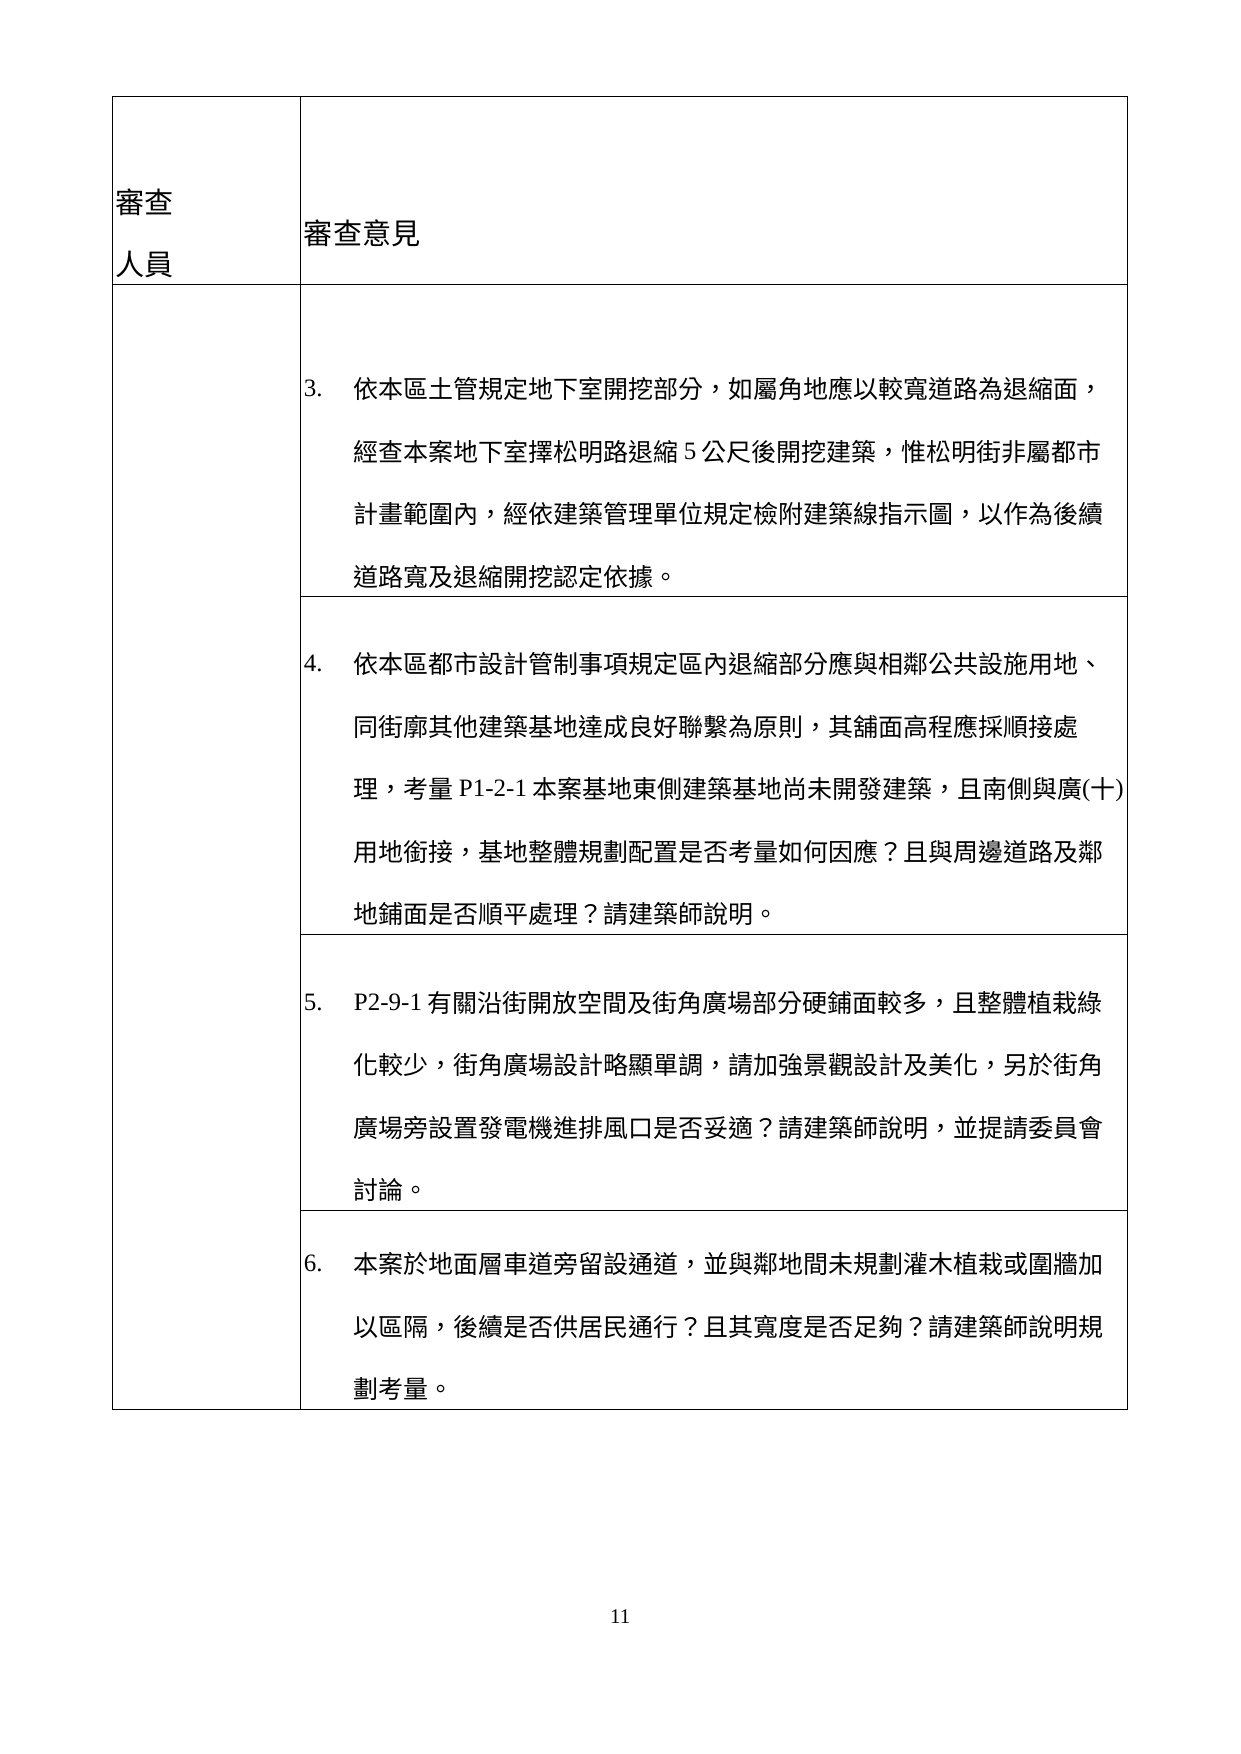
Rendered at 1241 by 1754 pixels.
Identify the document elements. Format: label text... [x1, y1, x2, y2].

table_cell 本案於地面層車道旁留設通道，並與鄰地間未規劃灌木植栽或圍牆加以區隔，後續是否供居民通行？且其寬度是否足夠？請建築師說明規劃考量。 [301, 1211, 1127, 1409]
table_cell 依本區都市設計管制事項規定區內退縮部分應與相鄰公共設施用地、同街廓其他建築基地達成良好聯繫為原則，其舖面高程應採順接處理，考量P1-2-1本案基地東側建築基地尚未開發建築，且南側與廣(十)用地銜接，基地整體規劃配置是否考量如何因應？且與周邊道路及鄰地鋪面是否順平處理？請建築師說明。 [301, 597, 1127, 934]
table_header 審查意見 [301, 97, 1127, 284]
table_cell [113, 285, 300, 1409]
table_cell P2-9-1有關沿街開放空間及街角廣場部分硬鋪面較多，且整體植栽綠化較少，街角廣場設計略顯單調，請加強景觀設計及美化，另於街角廣場旁設置發電機進排風口是否妥適？請建築師說明，並提請委員會討論。 [301, 935, 1127, 1210]
table_header 審查 人員 [113, 97, 300, 284]
table_cell 依本區土管規定地下室開挖部分，如屬角地應以較寬道路為退縮面，經查本案地下室擇松明路退縮5公尺後開挖建築，惟松明街非屬都市計畫範圍內，經依建築管理單位規定檢附建築線指示圖，以作為後續道路寬及退縮開挖認定依據。 [301, 285, 1127, 596]
